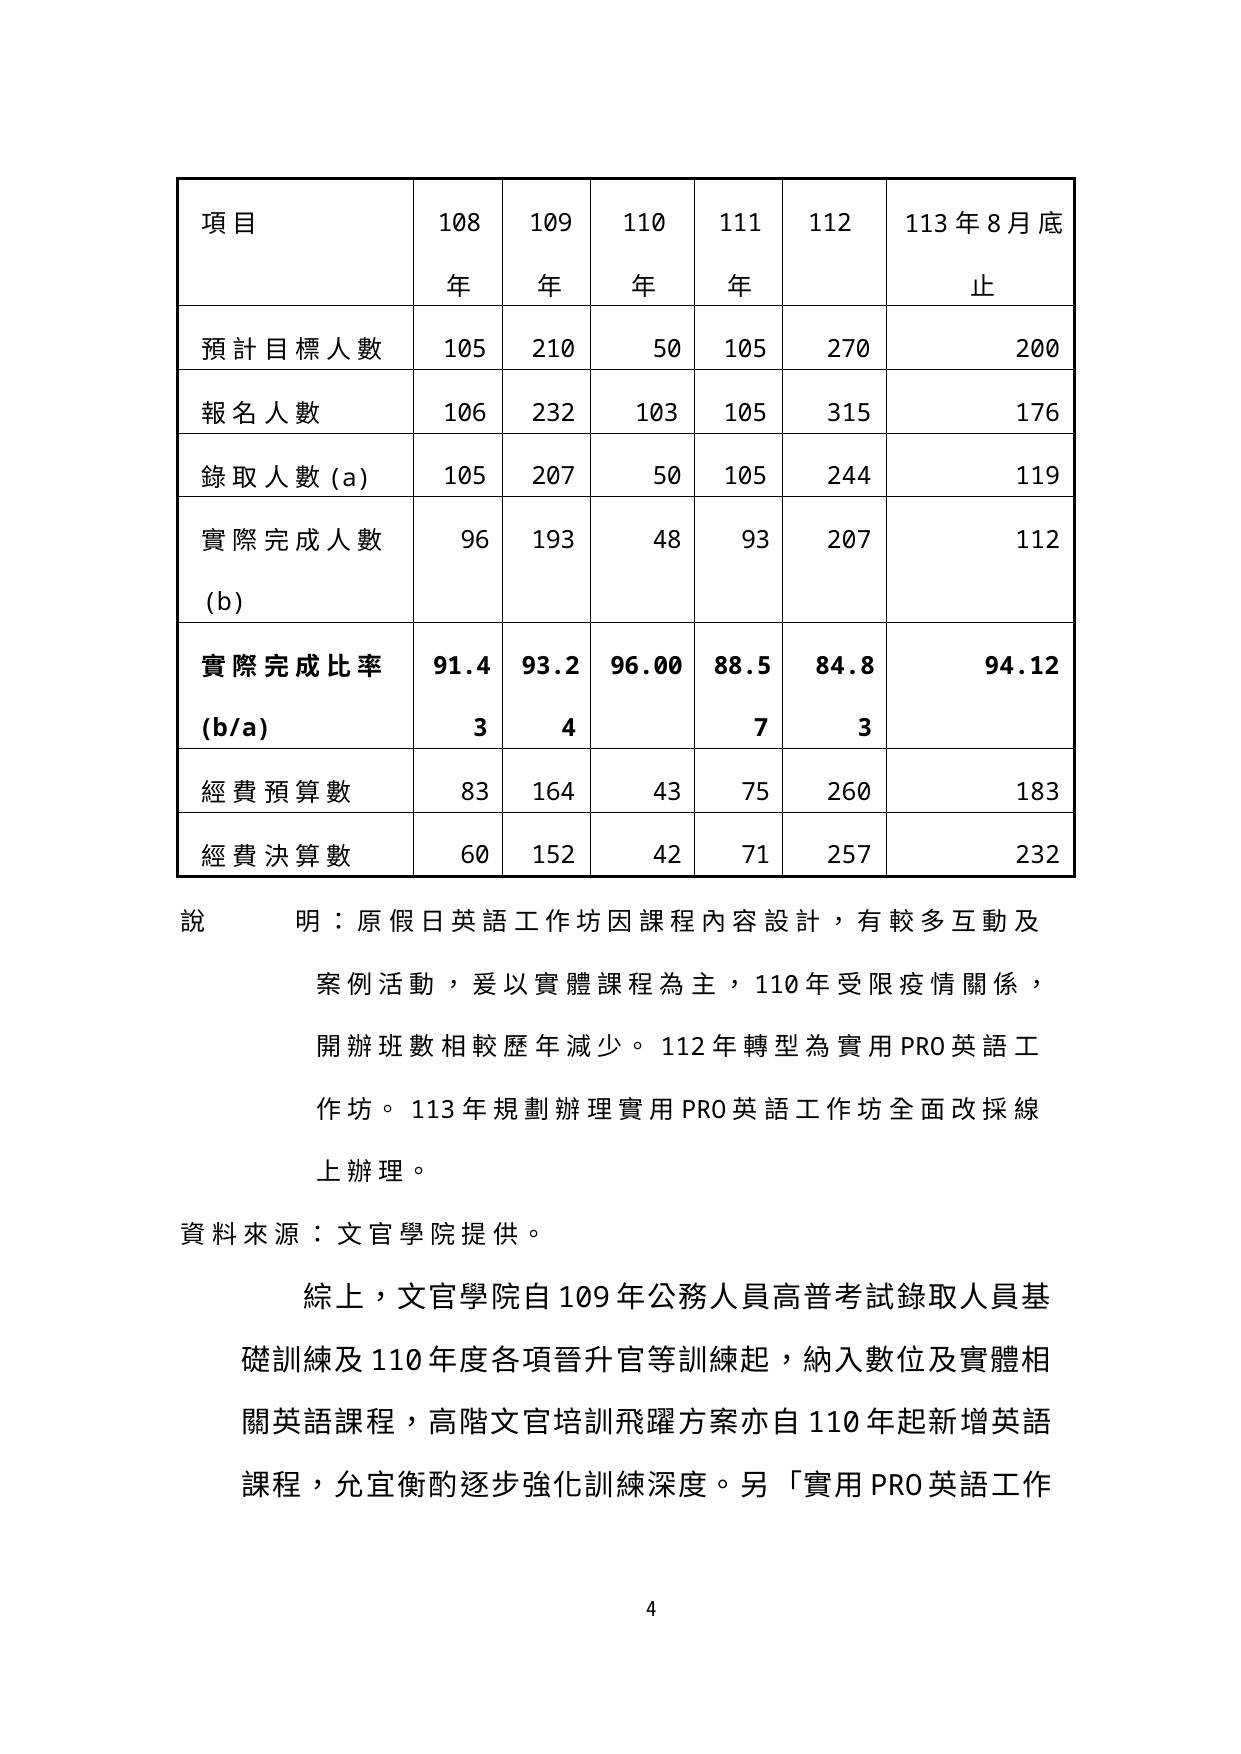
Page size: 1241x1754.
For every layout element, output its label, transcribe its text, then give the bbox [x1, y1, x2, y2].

table_cell 43 [591, 749, 694, 812]
table_cell 105 [695, 306, 782, 369]
table_cell 報名人數 [179, 370, 413, 432]
table_cell 50 [591, 434, 694, 496]
table_cell 91.43 [414, 623, 502, 748]
table_cell 88.57 [695, 623, 782, 748]
table_cell 71 [695, 813, 782, 875]
table_header 108年 [414, 180, 502, 305]
table_cell 119 [887, 434, 1073, 496]
table_cell 93.24 [503, 623, 590, 748]
table_cell 164 [503, 749, 590, 812]
table_cell 105 [695, 370, 782, 432]
text 資料來源：文官學院提供。 [177, 1191, 1063, 1253]
table_cell 93 [695, 497, 782, 622]
table_header 111年 [695, 180, 782, 305]
table_cell 257 [783, 813, 886, 875]
table_cell 232 [503, 370, 590, 432]
table_header 112 [783, 180, 886, 305]
table_cell 96 [414, 497, 502, 622]
table_cell 錄取人數(a) [179, 434, 413, 496]
text 說 明：原假日英語工作坊因課程內容設計，有較多互動及案例活動，爰以實體課程為主，110年受限疫情關係，開辦班數相較歷年減少。112年轉型為實用PRO英語工作坊。113年規劃辦理實用PRO英語工作坊全面改採線上辦理。 [177, 878, 1063, 1191]
table_header 113年8月底止 [887, 180, 1073, 305]
table_cell 244 [783, 434, 886, 496]
table_cell 84.83 [783, 623, 886, 748]
table_cell 270 [783, 306, 886, 369]
table_cell 83 [414, 749, 502, 812]
table_cell 207 [503, 434, 590, 496]
table_header 項目 [179, 180, 413, 305]
table_cell 60 [414, 813, 502, 875]
table_cell 152 [503, 813, 590, 875]
table_cell 實際完成比率(b/a) [179, 623, 413, 748]
table_cell 75 [695, 749, 782, 812]
table_cell 預計目標人數 [179, 306, 413, 369]
table_cell 48 [591, 497, 694, 622]
table_cell 103 [591, 370, 694, 432]
table_cell 315 [783, 370, 886, 432]
table_cell 176 [887, 370, 1073, 432]
table_cell 105 [695, 434, 782, 496]
table_header 109年 [503, 180, 590, 305]
table_cell 50 [591, 306, 694, 369]
table_cell 105 [414, 306, 502, 369]
table_cell 94.12 [887, 623, 1073, 748]
table_cell 207 [783, 497, 886, 622]
table_cell 112 [887, 497, 1073, 622]
table_cell 96.00 [591, 623, 694, 748]
table_cell 200 [887, 306, 1073, 369]
table_cell 193 [503, 497, 590, 622]
table_cell 105 [414, 434, 502, 496]
table_cell 232 [887, 813, 1073, 875]
table_cell 實際完成人數(b) [179, 497, 413, 622]
text 綜上，文官學院自109年公務人員高普考試錄取人員基礎訓練及110年度各項晉升官等訓練起，納入數位及實體相關英語課程，高階文官培訓飛躍方案亦自110年起新增英語課程，允宜衡酌逐步強化訓練深度。另「實用PRO英語工作 [236, 1253, 1063, 1503]
table_cell 經費決算數 [179, 813, 413, 875]
table_cell 經費預算數 [179, 749, 413, 812]
table_cell 42 [591, 813, 694, 875]
table_cell 183 [887, 749, 1073, 812]
table_header 110年 [591, 180, 694, 305]
table_cell 106 [414, 370, 502, 432]
table_cell 210 [503, 306, 590, 369]
table_cell 260 [783, 749, 886, 812]
